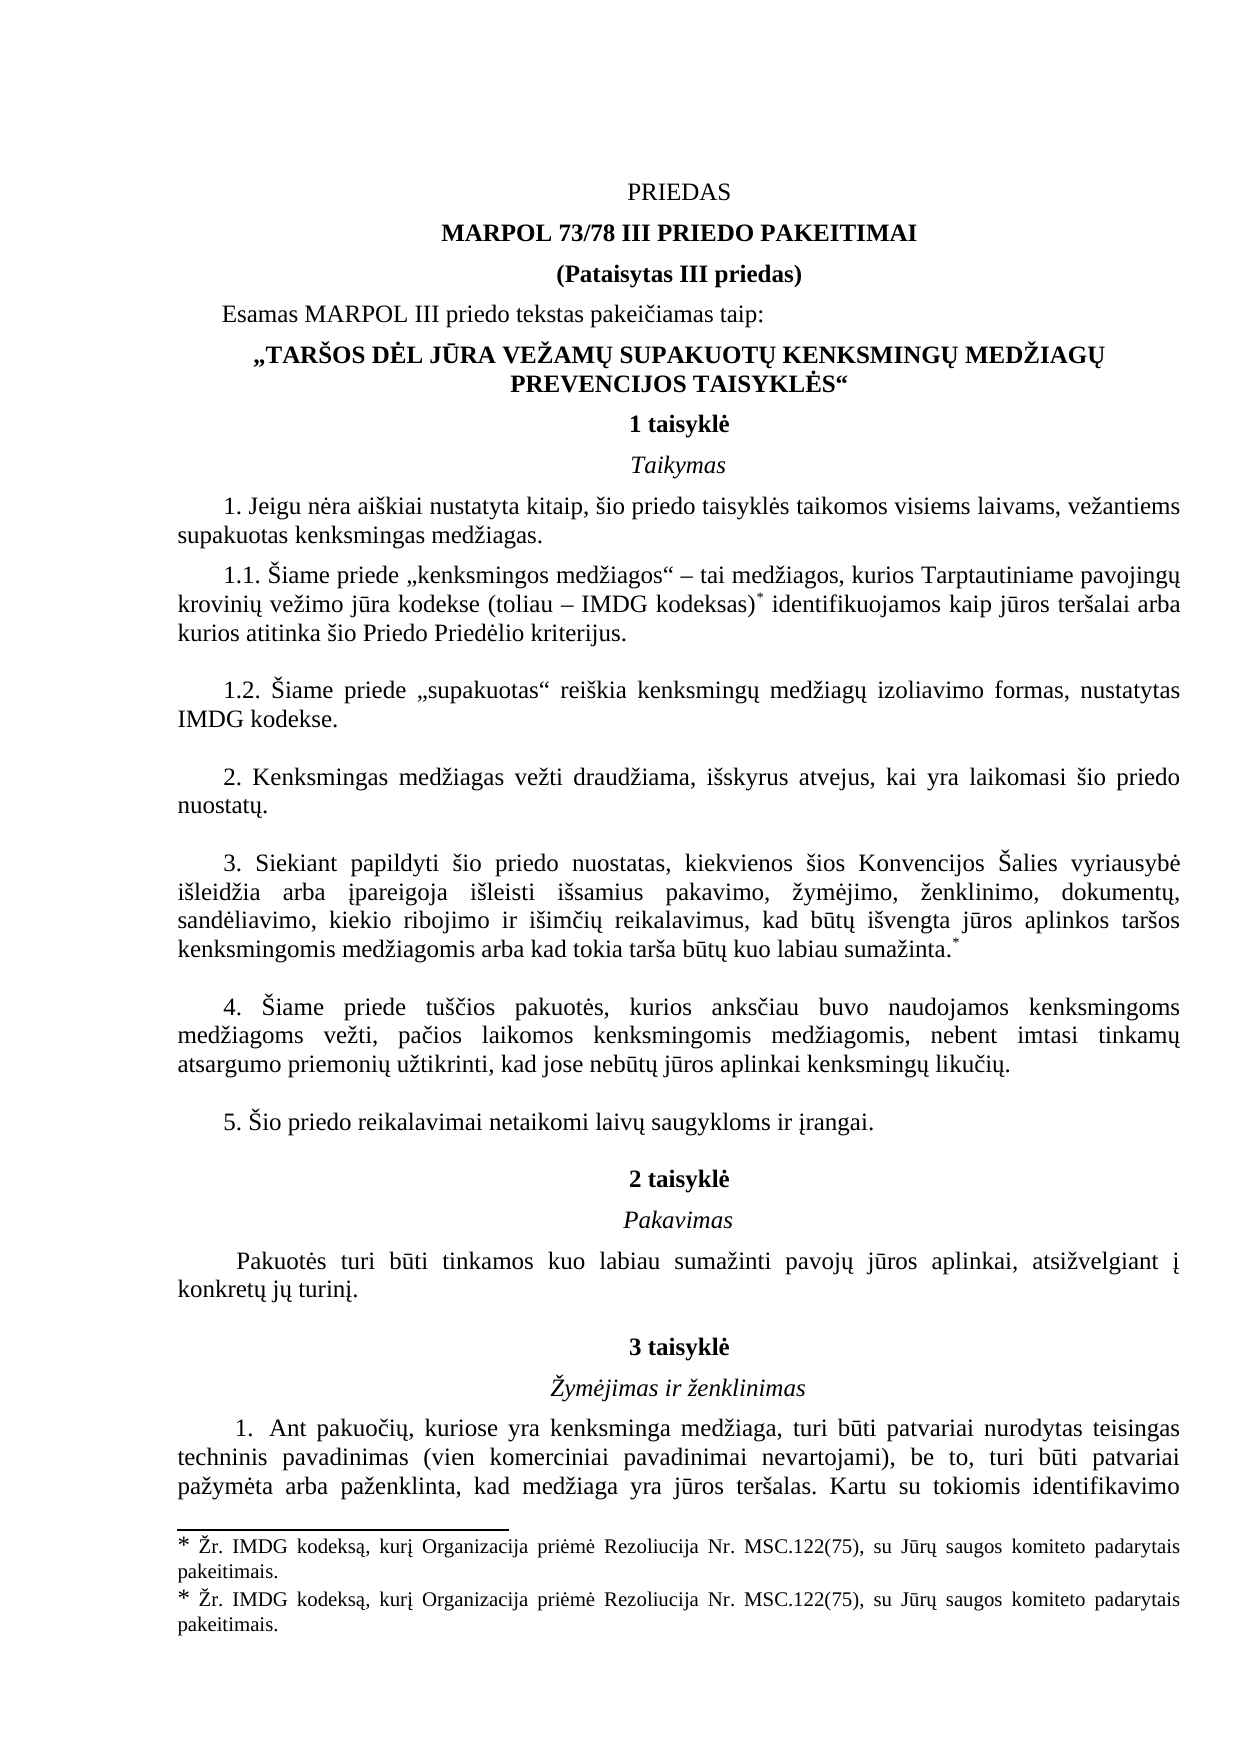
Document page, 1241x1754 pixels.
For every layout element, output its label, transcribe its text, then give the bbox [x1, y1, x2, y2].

text „TARŠOS DĖL JŪRA VEŽAMŲ SUPAKUOTŲ KENKSMINGŲ MEDŽIAGŲ PREVENCIJOS TAISYKLĖS“ [177, 340, 1181, 398]
text 1. Ant pakuočių, kuriose yra kenksminga medžiaga, turi būti patvariai nurodytas teisingas techninis pavadinimas (vien komerciniai pavadinimai nevartojami), be to, turi būti patvariai pažymėta arba paženklinta, kad medžiaga yra jūros teršalas. Kartu su tokiomis identifikavimo [177, 1413, 1181, 1500]
text 1 taisyklė [177, 409, 1181, 438]
text Žr. IMDG kodeksą, kurį Organizacija priėmė Rezoliucija Nr. MSC.122(75), su Jūrų saugos komiteto padarytais pakeitimais. [177, 1583, 1181, 1636]
text Pakuotės turi būti tinkamos kuo labiau sumažinti pavojų jūros aplinkai, atsižvelgiant į konkretų jų turinį. [177, 1246, 1181, 1303]
text 2. Kenksmingas medžiagas vežti draudžiama, išskyrus atvejus, kai yra laikomasi šio priedo nuostatų. [177, 762, 1181, 819]
text (Pataisytas III priedas) [177, 259, 1181, 287]
text 3 taisyklė [177, 1332, 1181, 1361]
text PRIEDAS [177, 177, 1181, 206]
text MARPOL 73/78 III PRIEDO PAKEITIMAI [177, 218, 1181, 247]
text 1. Jeigu nėra aiškiai nustatyta kitaip, šio priedo taisyklės taikomos visiems laivams, vežantiems supakuotas kenksmingas medžiagas. [177, 491, 1181, 548]
text 4. Šiame priede tuščios pakuotės, kurios anksčiau buvo naudojamos kenksmingoms medžiagoms vežti, pačios laikomos kenksmingomis medžiagomis, nebent imtasi tinkamų atsargumo priemonių užtikrinti, kad jose nebūtų jūros aplinkai kenksmingų likučių. [177, 992, 1181, 1078]
text Pakavimas [177, 1205, 1181, 1234]
text 5. Šio priedo reikalavimai netaikomi laivų saugykloms ir įrangai. [177, 1107, 1181, 1136]
text 1.2. Šiame priede „supakuotas“ reiškia kenksmingų medžiagų izoliavimo formas, nustatytas IMDG kodekse. [177, 676, 1181, 733]
text Esamas MARPOL III priedo tekstas pakeičiamas taip: [177, 299, 1181, 328]
text Žr. IMDG kodeksą, kurį Organizacija priėmė Rezoliucija Nr. MSC.122(75), su Jūrų saugos komiteto padarytais pakeitimais. [177, 1530, 1181, 1583]
text Taikymas [177, 450, 1181, 479]
text 1.1. Šiame priede „kenksmingos medžiagos“ – tai medžiagos, kurios Tarptautiniame pavojingų krovinių vežimo jūra kodekse (toliau – IMDG kodeksas) identifikuojamos kaip jūros teršalai arba kurios atitinka šio Priedo Priedėlio kriterijus. [177, 561, 1181, 647]
text Žymėjimas ir ženklinimas [177, 1373, 1181, 1401]
text 2 taisyklė [177, 1164, 1181, 1193]
text 3. Siekiant papildyti šio priedo nuostatas, kiekvienos šios Konvencijos Šalies vyriausybė išleidžia arba įpareigoja išleisti išsamius pakavimo, žymėjimo, ženklinimo, dokumentų, sandėliavimo, kiekio ribojimo ir išimčių reikalavimus, kad būtų išvengta jūros aplinkos taršos kenksmingomis medžiagomis arba kad tokia tarša būtų kuo labiau sumažinta. [177, 848, 1181, 963]
